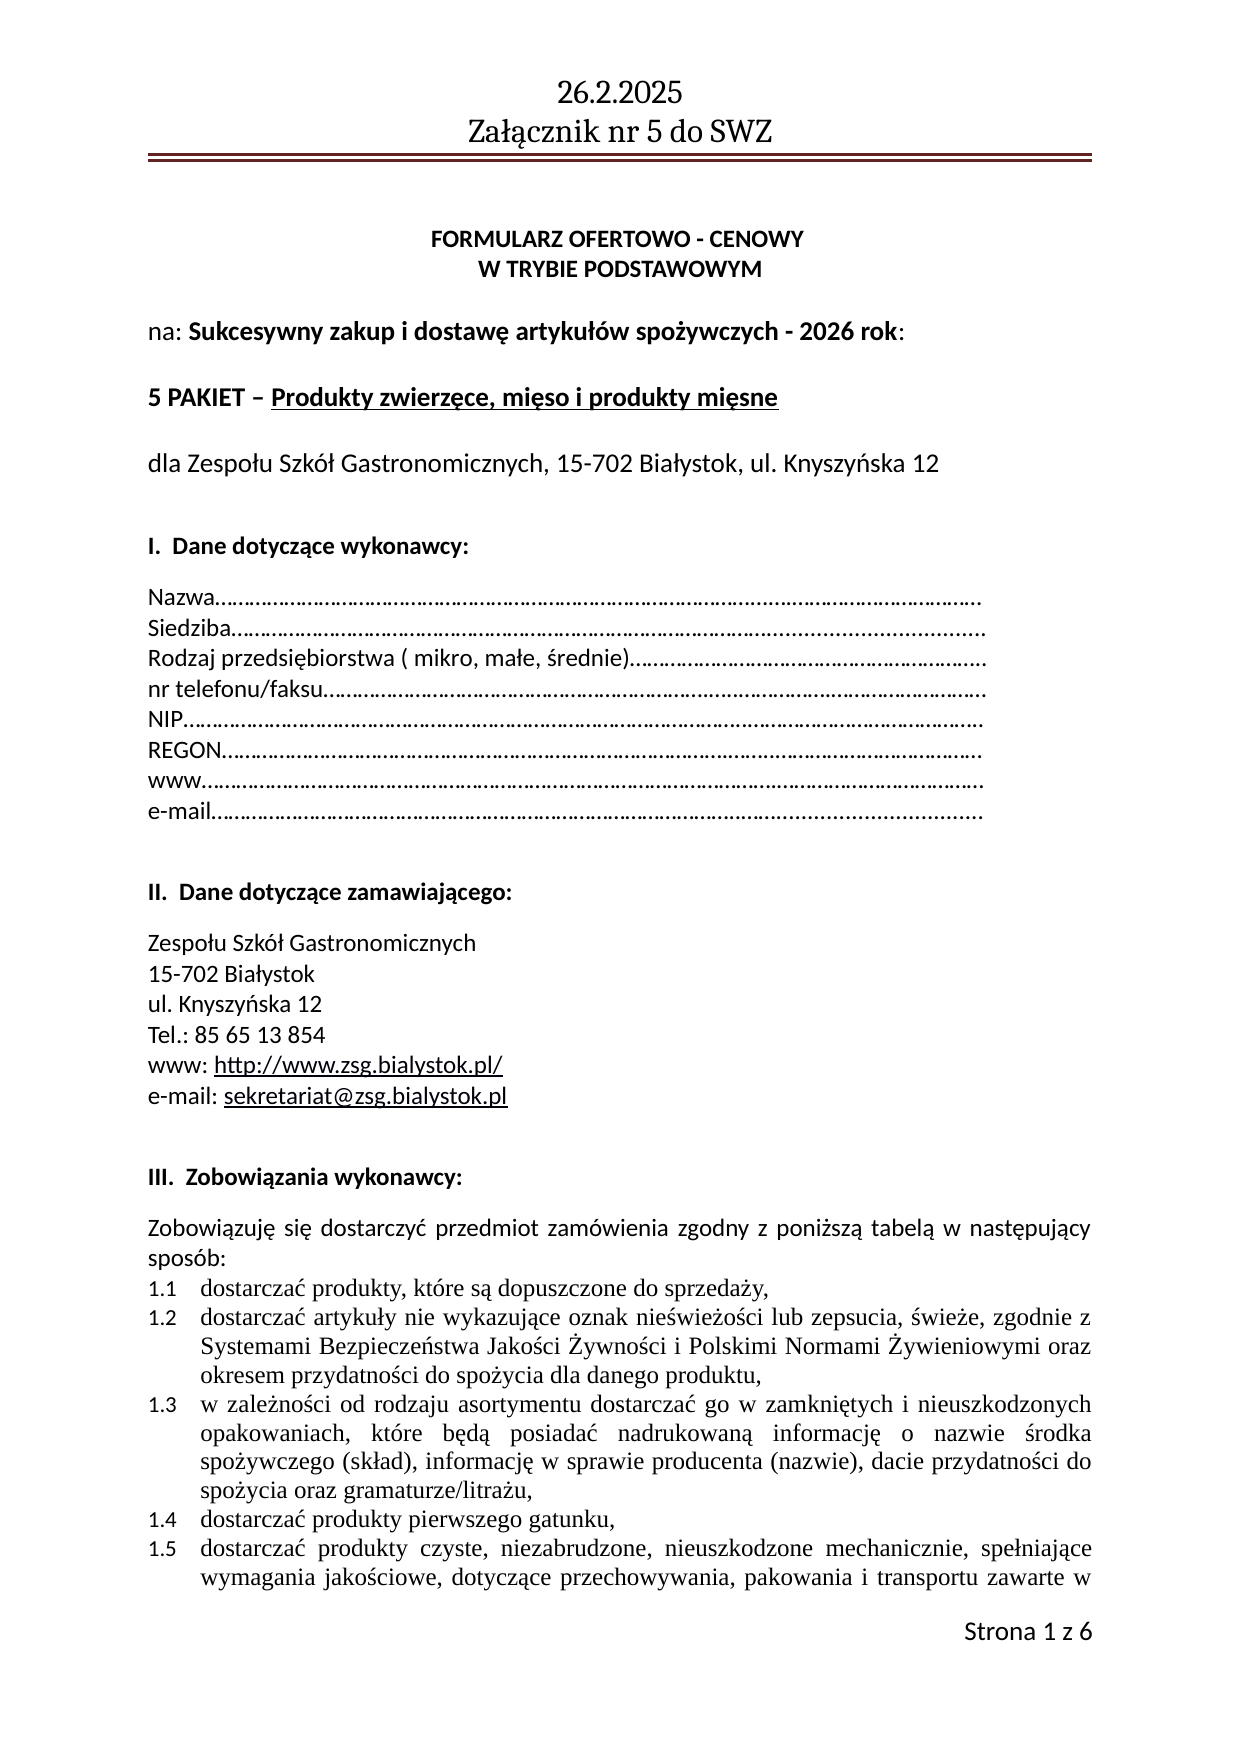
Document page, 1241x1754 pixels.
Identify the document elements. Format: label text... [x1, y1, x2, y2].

text www: http://www.zsg.bialystok.pl/ [148, 1049, 1092, 1080]
text www……………………………………………………………………………………….……………………………… [148, 764, 1092, 795]
text nr telefonu/faksu………………………………………………………….…..…………….……………………… [148, 673, 1092, 703]
text e-mail: sekretariat@zsg.bialystok.pl [148, 1080, 1092, 1110]
text Nazwa…………………………………………………………………………………...….…………………………… [148, 581, 1092, 612]
list dostarczać produkty, które są dopuszczone do sprzedaży, [148, 1273, 1092, 1302]
text Zobowiązuję się dostarczyć przedmiot zamówienia zgodny z poniższą tabelą w następujący sposób: [148, 1212, 1092, 1273]
text NIP……………………………………………………………………………………..………………………………….. [148, 703, 1092, 734]
text FORMULARZ OFERTOWO - CENOWY W TRYBIE PODSTAWOWYM [148, 223, 1092, 284]
list dostarczać produkty czyste, niezabrudzone, nieuszkodzone mechanicznie, spełniające wymagania jakościowe, dotyczące przechowywania, pakowania i transportu zawarte w [148, 1533, 1092, 1591]
text na: Sukcesywny zakup i dostawę artykułów spożywczych - 2026 rok: [148, 314, 1092, 348]
list dostarczać produkty pierwszego gatunku, [148, 1504, 1092, 1533]
text REGON…………………………………………………………………………….……..……………………………… [148, 734, 1092, 764]
text 15-702 Białystok ul. Knyszyńska 12 [148, 958, 1092, 1019]
list dostarczać artykuły nie wykazujące oznak nieświeżości lub zepsucia, świeże, zgodnie z Systemami Bezpieczeństwa Jakości Żywności i Polskimi Normami Żywieniowymi oraz okresem przydatności do spożycia dla danego produktu, [148, 1302, 1092, 1389]
text e-mail………………………………………………………………………………..……................................. [148, 795, 1092, 826]
text Rodzaj przedsiębiorstwa ( mikro, małe, średnie)…………………………………………………….. [148, 642, 1092, 673]
text II. Dane dotyczące zamawiającego: [148, 876, 1092, 907]
text 5 PAKIET – Produkty zwierzęce, mięso i produkty mięsne [148, 381, 1092, 414]
text Tel.: 85 65 13 854 [148, 1019, 1092, 1049]
text dla Zespołu Szkół Gastronomicznych, 15-702 Białystok, ul. Knyszyńska 12 [148, 447, 1092, 480]
text Zespołu Szkół Gastronomicznych [148, 927, 1092, 958]
text I. Dane dotyczące wykonawcy: [148, 531, 1092, 561]
text III. Zobowiązania wykonawcy: [148, 1161, 1092, 1192]
text Siedziba…………………………………………………………………………………................................... [148, 612, 1092, 642]
list w zależności od rodzaju asortymentu dostarczać go w zamkniętych i nieuszkodzonych opakowaniach, które będą posiadać nadrukowaną informację o nazwie środka spożywczego (skład), informację w sprawie producenta (nazwie), dacie przydatności do spożycia oraz gramaturze/litrażu, [148, 1389, 1092, 1504]
